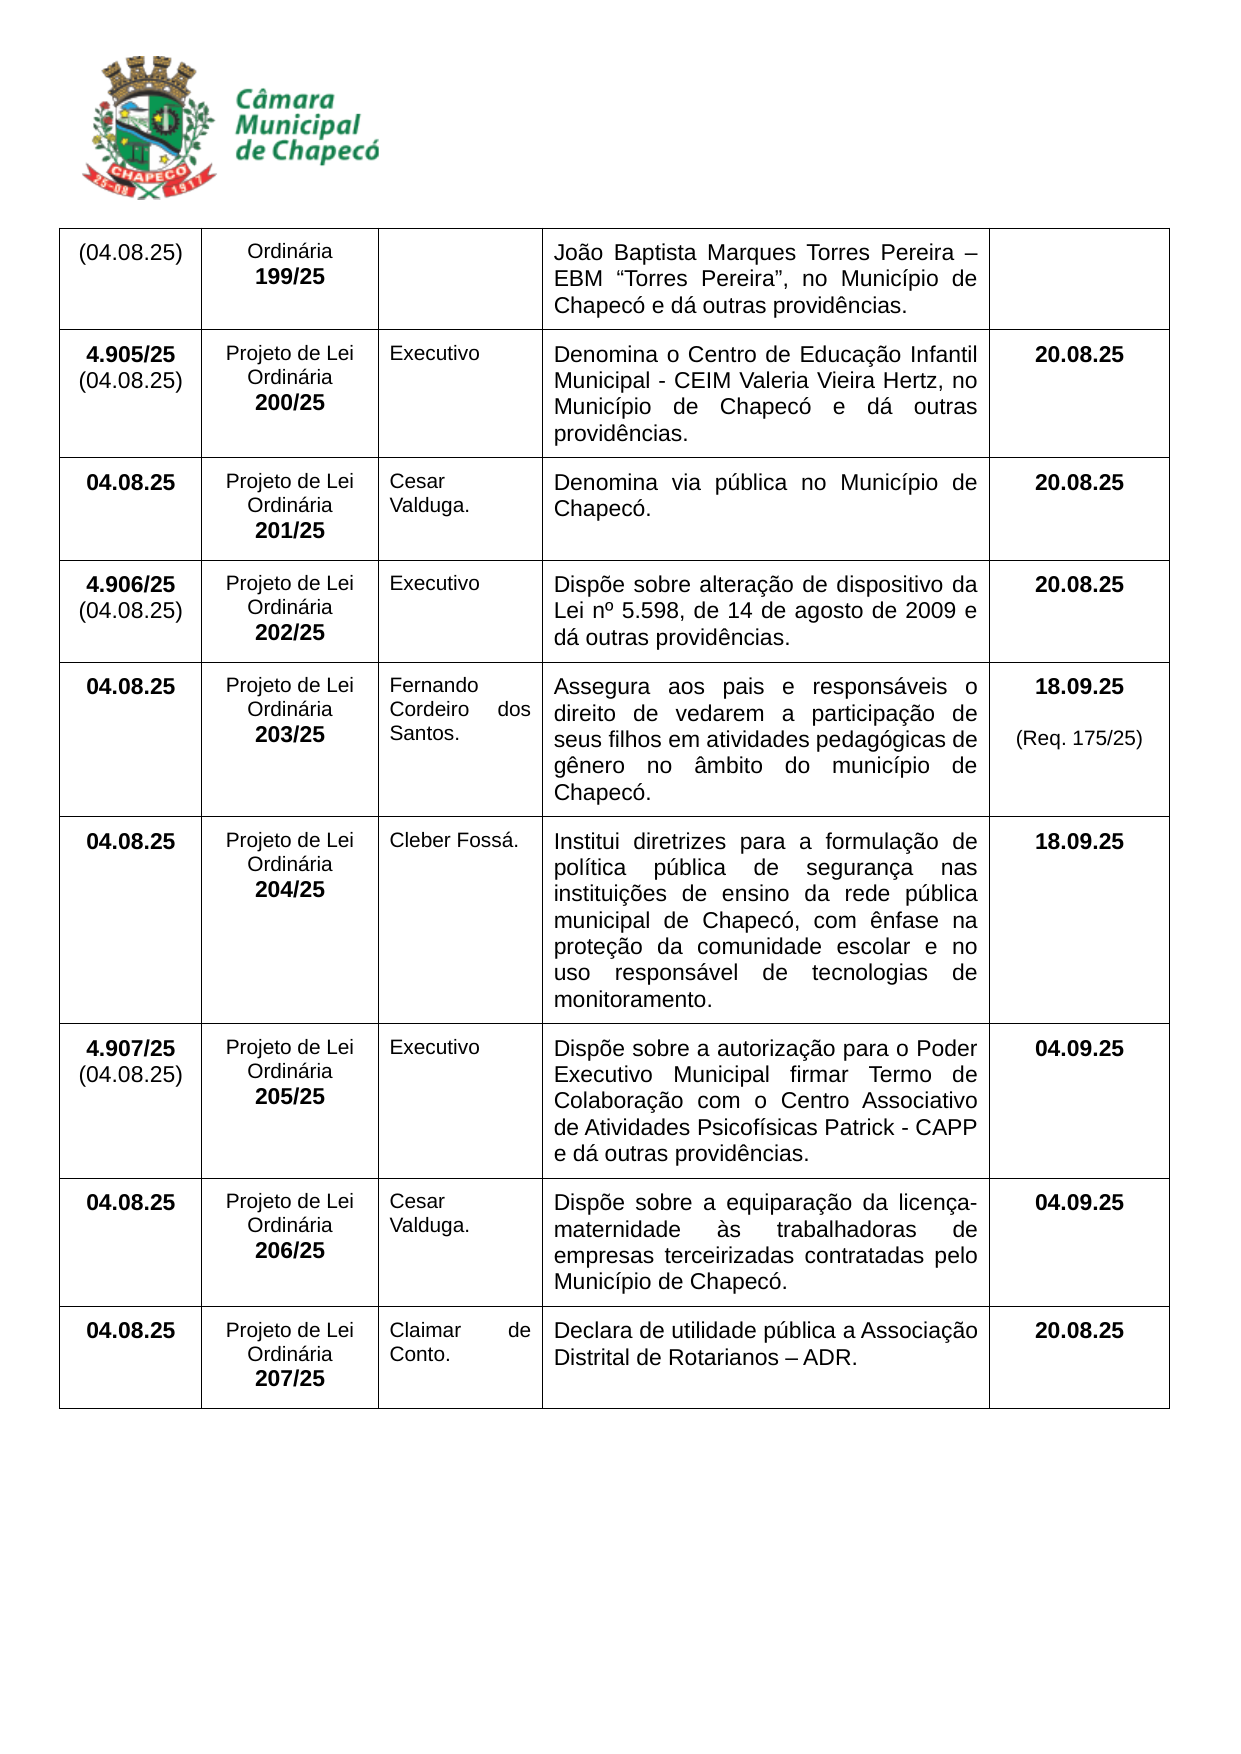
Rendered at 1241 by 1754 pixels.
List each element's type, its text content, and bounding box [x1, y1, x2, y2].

table_cell 20.08.25 [990, 330, 1169, 457]
table_cell [379, 229, 542, 329]
table_cell 4.905/25 (04.08.25) [60, 330, 201, 457]
table_cell Executivo [379, 330, 542, 457]
table_cell Cesar Valduga. [379, 1179, 542, 1306]
table_cell Projeto de Lei Ordinária 207/25 [202, 1307, 378, 1408]
table_cell Projeto de Lei Ordinária 202/25 [202, 561, 378, 662]
table_cell Executivo [379, 561, 542, 662]
table_cell Dispõe sobre alteração de dispositivo da Lei nº 5.598, de 14 de agosto de 2009 e dá outras providências. [543, 561, 989, 662]
table_cell 04.08.25 [60, 1179, 201, 1306]
table_cell Executivo [379, 1024, 542, 1178]
table_cell 18.09.25 [990, 817, 1169, 1023]
table_cell 20.08.25 [990, 1307, 1169, 1408]
table_cell 04.09.25 [990, 1179, 1169, 1306]
table_cell Dispõe sobre a autorização para o Poder Executivo Municipal firmar Termo de Colaboração com o Centro Associativo de Atividades Psicofísicas Patrick - CAPP e dá outras providências. [543, 1024, 989, 1178]
table_cell Denomina o Centro de Educação Infantil Municipal - CEIM Valeria Vieira Hertz, no Município de Chapecó e dá outras providências. [543, 330, 989, 457]
table_cell João Baptista Marques Torres Pereira – EBM “Torres Pereira”, no Município de Chapecó e dá outras providências. [543, 229, 989, 329]
table_cell Projeto de Lei Ordinária 206/25 [202, 1179, 378, 1306]
table_cell 18.09.25 (Req. 175/25) [990, 663, 1169, 816]
table_cell Projeto de Lei Ordinária 200/25 [202, 330, 378, 457]
table_cell (04.08.25) [60, 229, 201, 329]
table_cell 04.08.25 [60, 1307, 201, 1408]
table_cell Projeto de Lei Ordinária 201/25 [202, 458, 378, 559]
table_cell Denomina via pública no Município de Chapecó. [543, 458, 989, 559]
table_cell Projeto de Lei Ordinária 205/25 [202, 1024, 378, 1178]
table_cell [990, 229, 1169, 329]
table_cell 04.08.25 [60, 817, 201, 1023]
table_cell 20.08.25 [990, 458, 1169, 559]
table_cell 04.09.25 [990, 1024, 1169, 1178]
table_cell Projeto de Lei Ordinária 204/25 [202, 817, 378, 1023]
table_cell Projeto de Lei Ordinária 203/25 [202, 663, 378, 816]
table_cell Cleber Fossá. [379, 817, 542, 1023]
table_cell Dispõe sobre a equiparação da licença-maternidade às trabalhadoras de empresas terceirizadas contratadas pelo Município de Chapecó. [543, 1179, 989, 1306]
table_cell Declara de utilidade pública a Associação Distrital de Rotarianos – ADR. [543, 1307, 989, 1408]
table_cell 20.08.25 [990, 561, 1169, 662]
table_cell Cesar Valduga. [379, 458, 542, 559]
table_cell 04.08.25 [60, 458, 201, 559]
table_cell 4.906/25 (04.08.25) [60, 561, 201, 662]
table_cell 4.907/25 (04.08.25) [60, 1024, 201, 1178]
table_cell Claimar de Conto. [379, 1307, 542, 1408]
table_cell 04.08.25 [60, 663, 201, 816]
table_cell Assegura aos pais e responsáveis o direito de vedarem a participação de seus filhos em atividades pedagógicas de gênero no âmbito do município de Chapecó. [543, 663, 989, 816]
table_cell Fernando Cordeiro dos Santos. [379, 663, 542, 816]
table_cell Institui diretrizes para a formulação de política pública de segurança nas instituições de ensino da rede pública municipal de Chapecó, com ênfase na proteção da comunidade escolar e no uso responsável de tecnologias de monitoramento. [543, 817, 989, 1023]
table_cell Ordinária 199/25 [202, 229, 378, 329]
picture [81, 56, 379, 200]
